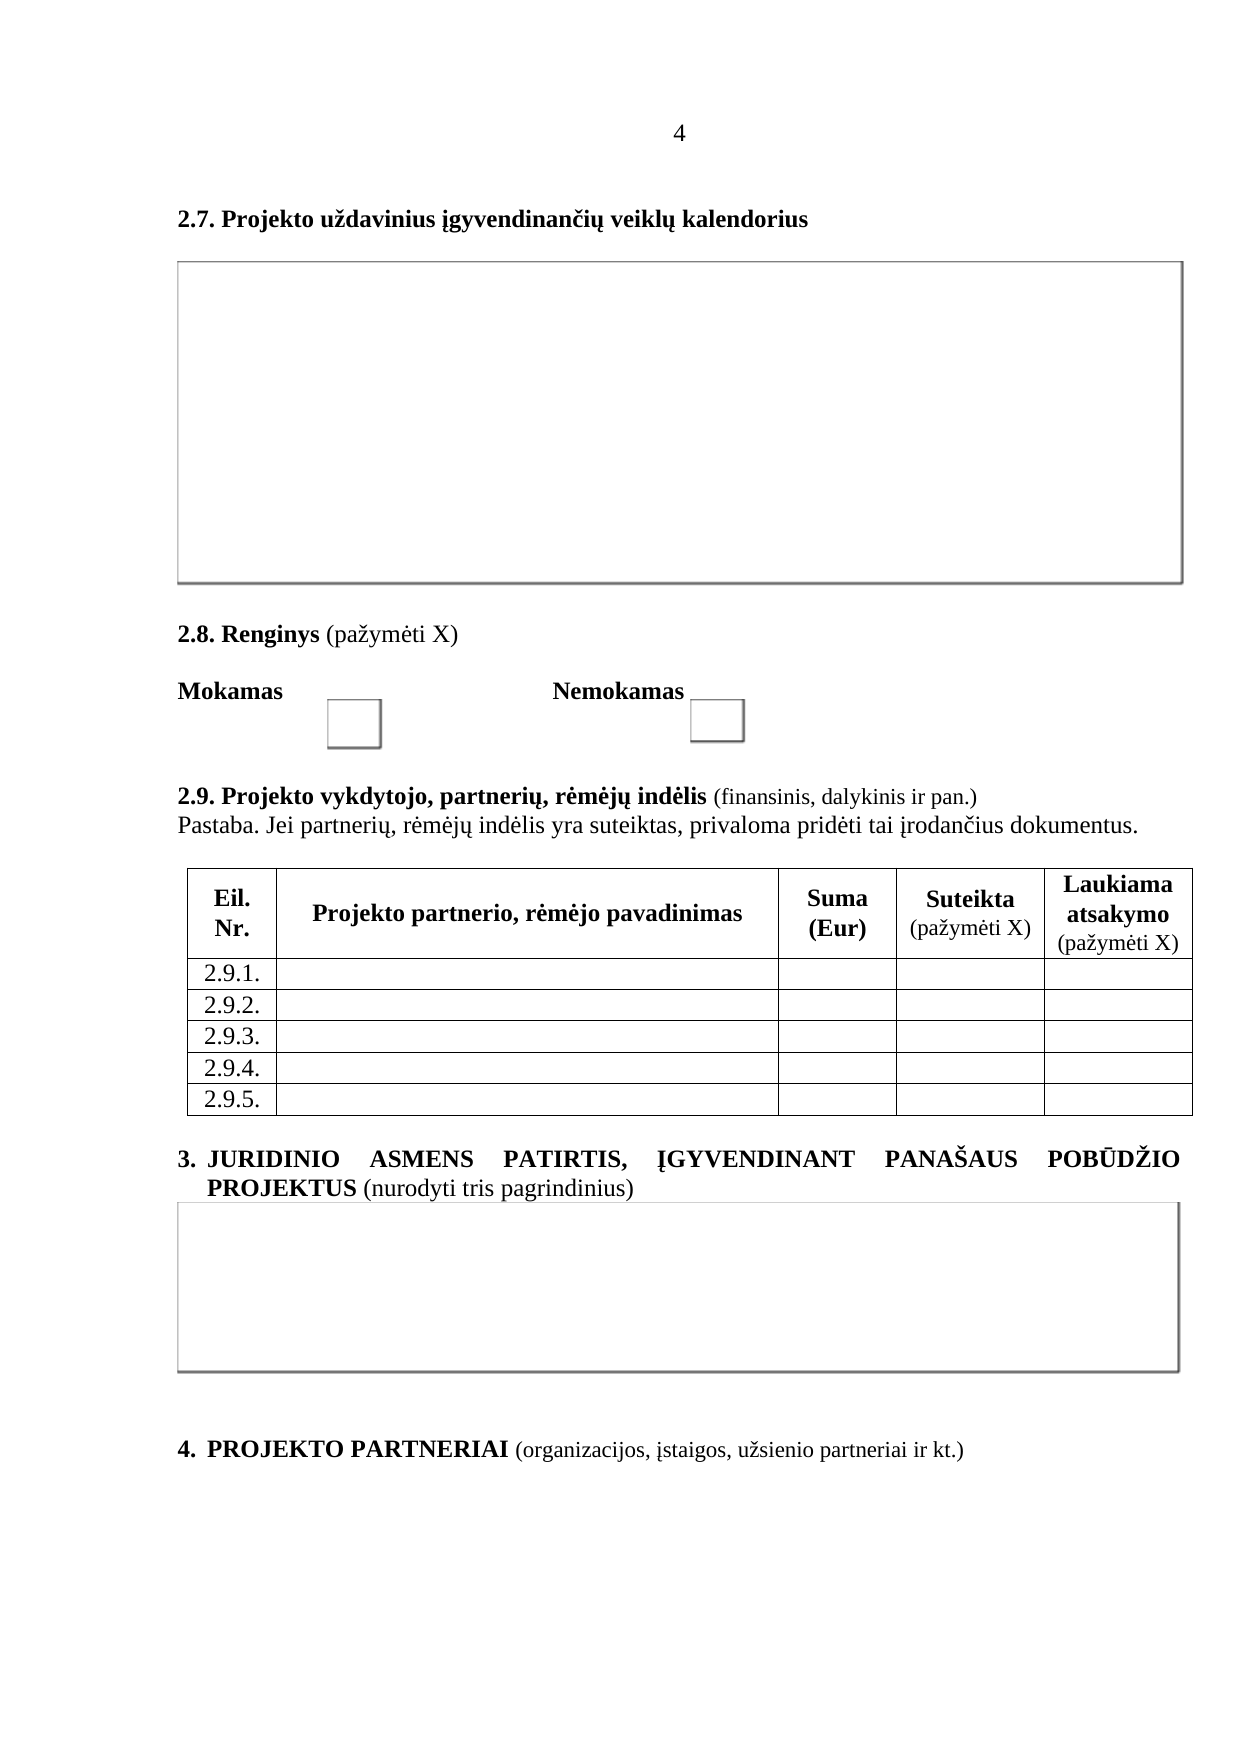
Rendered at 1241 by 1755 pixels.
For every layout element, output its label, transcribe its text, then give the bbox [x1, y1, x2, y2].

text 2.7. Projekto uždavinius įgyvendinančių veiklų kalendorius [177, 204, 1181, 233]
table_cell [1045, 1084, 1192, 1115]
table_cell [779, 1084, 896, 1115]
table_cell [779, 1053, 896, 1083]
table_cell [897, 1021, 1044, 1052]
table_cell 2.9.3. [188, 1021, 276, 1052]
table_cell [779, 959, 896, 989]
text 3. JURIDINIO ASMENS PATIRTIS, ĮGYVENDINANT PANAŠAUS POBŪDŽIO PROJEKTUS (nurodyti tris pagrindinius) [177, 1144, 1181, 1202]
table_cell 2.9.4. [188, 1053, 276, 1083]
text Pastaba. Jei partnerių, rėmėjų indėlis yra suteiktas, privaloma pridėti tai įrodančius dokumentus. [177, 810, 1181, 839]
table_cell [897, 959, 1044, 989]
table_cell [897, 1053, 1044, 1083]
table_cell [277, 1084, 778, 1115]
table_cell [277, 959, 778, 989]
table_cell [277, 990, 778, 1020]
table_cell [779, 1021, 896, 1052]
table_header Projekto partnerio, rėmėjo pavadinimas [277, 869, 778, 957]
table_cell [1045, 1053, 1192, 1083]
table_header Suma (Eur) [779, 869, 896, 957]
text 2.9. Projekto vykdytojo, partnerių, rėmėjų indėlis (finansinis, dalykinis ir pan.) [177, 781, 1181, 810]
table_cell [1045, 959, 1192, 989]
table_cell [277, 1021, 778, 1052]
table_header Laukiama atsakymo (pažymėti X) [1045, 869, 1192, 957]
table_cell [1045, 990, 1192, 1020]
table_header Eil. Nr. [188, 869, 276, 957]
table_cell [1045, 1021, 1192, 1052]
table_header Suteikta (pažymėti X) [897, 869, 1044, 957]
table_cell [779, 990, 896, 1020]
table_cell [897, 1084, 1044, 1115]
table_cell 2.9.1. [188, 959, 276, 989]
text 2.8. Renginys (pažymėti X) [177, 619, 1181, 647]
table_cell [277, 1053, 778, 1083]
table_cell 2.9.2. [188, 990, 276, 1020]
table_cell 2.9.5. [188, 1084, 276, 1115]
text 4. PROJEKTO PARTNERIAI (organizacijos, įstaigos, užsienio partneriai ir kt.) [177, 1434, 1181, 1463]
text Mokamas Nemokamas [177, 676, 1181, 753]
table_cell [897, 990, 1044, 1020]
